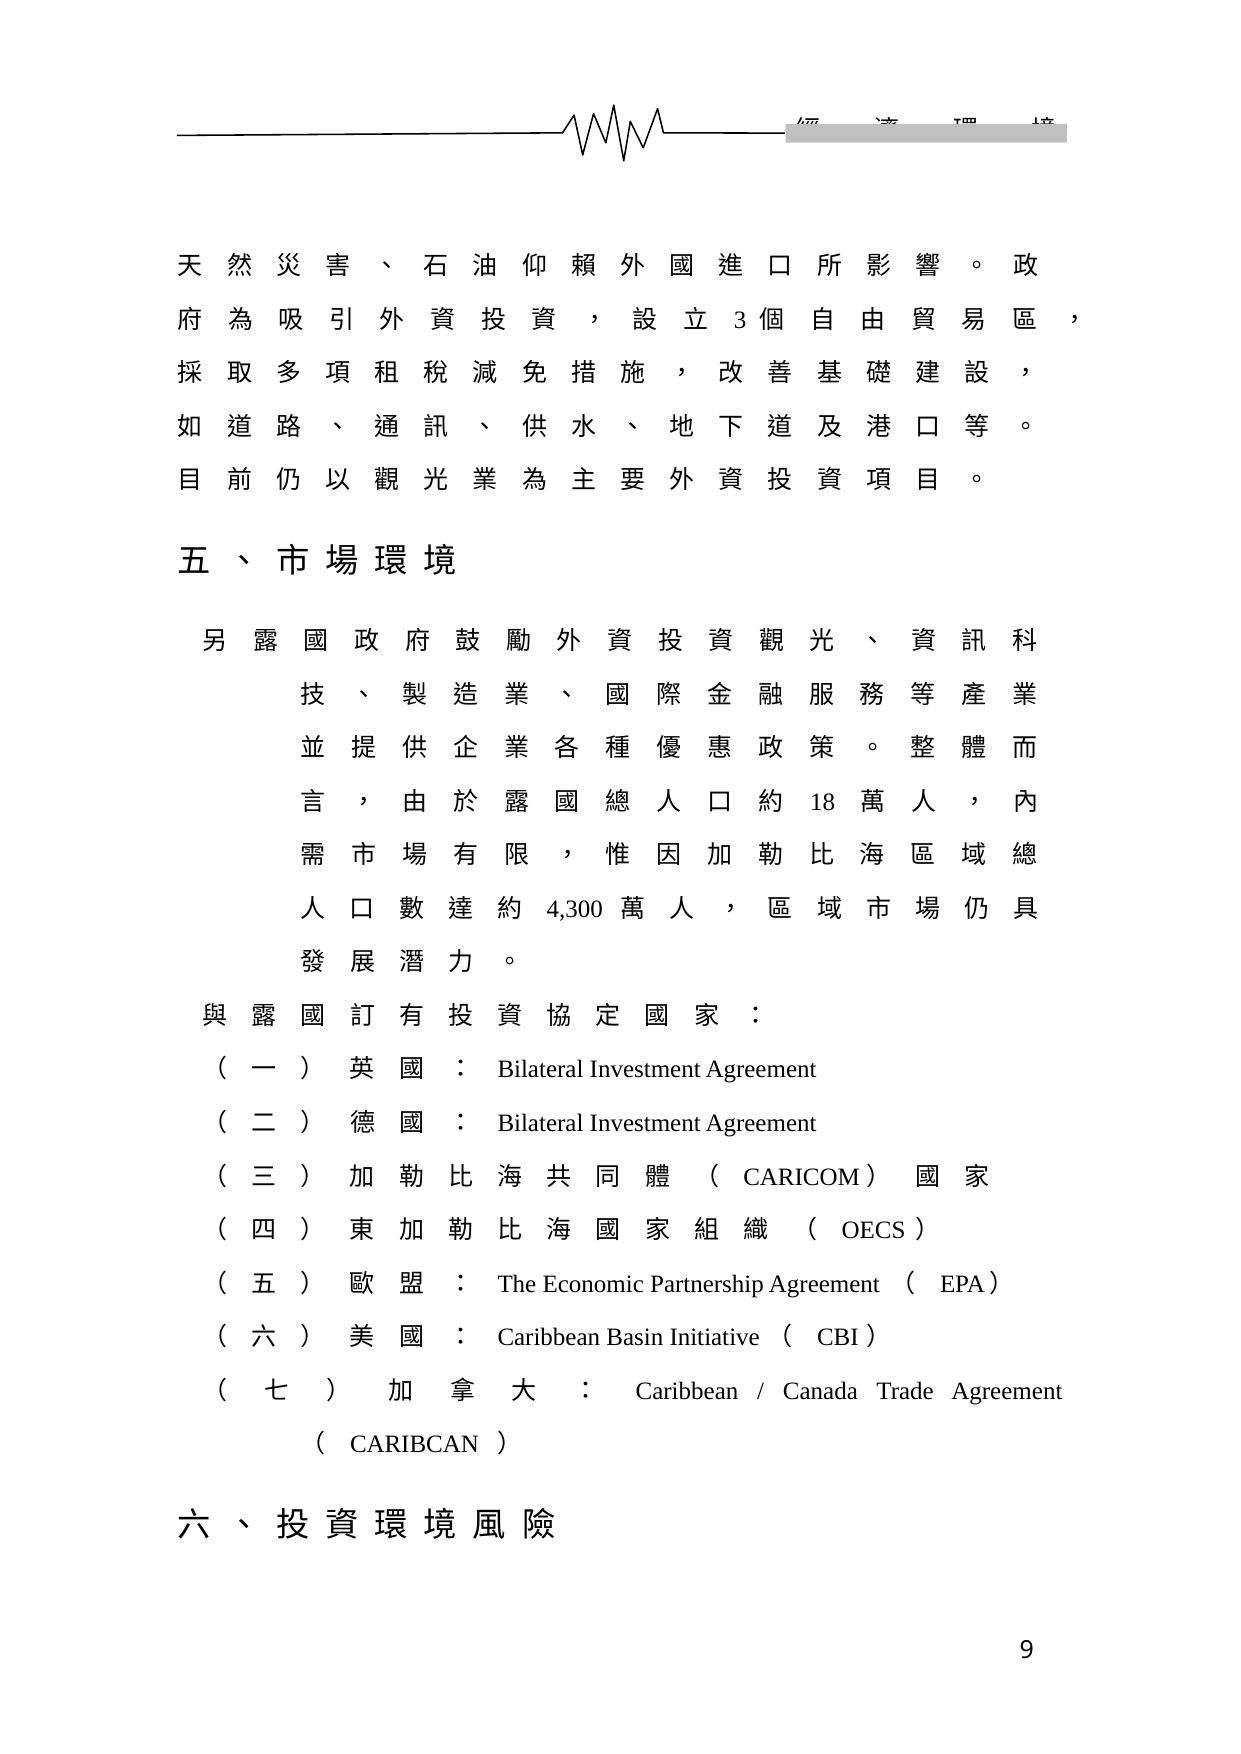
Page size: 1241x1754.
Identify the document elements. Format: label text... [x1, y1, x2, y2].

text 五、市場環境 [178, 532, 1063, 585]
text （一）英國：Bilateral Investment Agreement [202, 1040, 1063, 1094]
text 與露國訂有投資協定國家： [202, 987, 1063, 1040]
text 露國為東加勒比海國家組織（OECS）及加勒比海共同體（CARICOM）成員，2009年露國經濟成長率下跌1.3%，主要係因為國際金融危機影響及石油價格飆漲等外在因素所造成，2013年至2015年經濟仍呈現負成長，2016年起經濟持續復甦，2017年經濟成長率約1.6%，2019年受疫情影響，經濟急速衰退，2020年經濟成長率-20.37%，2021年經濟成長率為12.23%。整體而言，露國經貿體制仍相對脆弱，亦受外來因素如不穩定的觀光收入、天然災害、石油仰賴外國進口所影響。政府為吸引外資投資，設立3個自由貿易區，採取多項租稅減免措施，改善基礎建設，如道路、通訊、供水、地下道及港口等。目前仍以觀光業為主要外資投資項目。 [178, 237, 1063, 505]
text （五）歐盟：The Economic Partnership Agreement （EPA） [202, 1254, 1063, 1308]
text （七）加拿大：Caribbean / Canada Trade Agreement （CARIBCAN） [202, 1362, 1063, 1469]
text 另露國政府鼓勵外資投資觀光、資訊科技、製造業、國際金融服務等產業並提供企業各種優惠政策。整體而言，由於露國總人口約18萬人，內需市場有限，惟因加勒比海區域總人口數達約4,300萬人，區域市場仍具發展潛力。 [202, 612, 1063, 987]
text 六、投資環境風險 [178, 1495, 1063, 1549]
text （六）美國：Caribbean Basin Initiative （CBI） [202, 1308, 1063, 1362]
text （三）加勒比海共同體（CARICOM）國家 [202, 1147, 1063, 1201]
text （二）德國：Bilateral Investment Agreement [202, 1094, 1063, 1147]
text （四）東加勒比海國家組織（OECS） [202, 1201, 1063, 1254]
